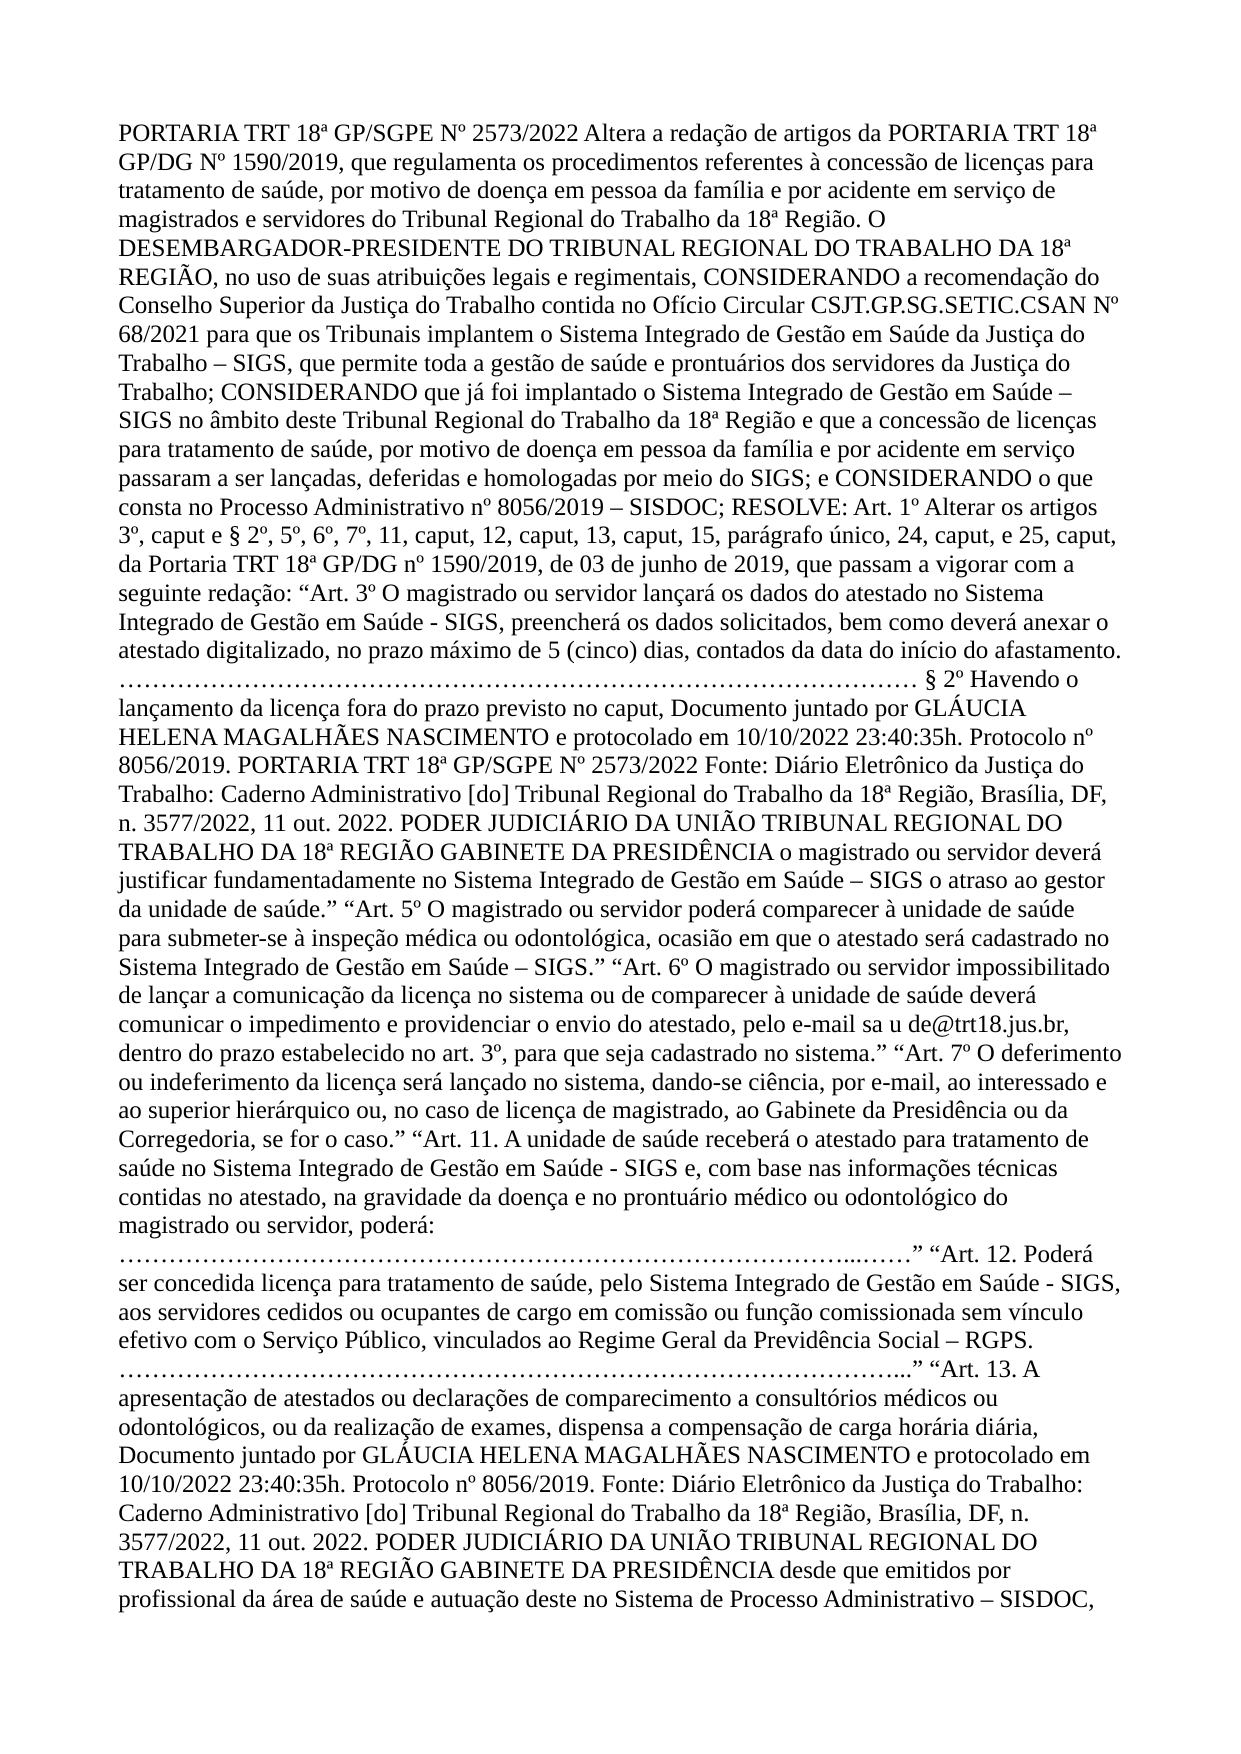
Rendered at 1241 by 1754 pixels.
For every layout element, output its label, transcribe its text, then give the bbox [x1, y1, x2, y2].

text PORTARIA TRT 18ª GP/SGPE Nº 2573/2022 Altera a redação de artigos da PORTARIA TRT 18ª GP/DG Nº 1590/2019, que regulamenta os procedimentos referentes à concessão de licenças para tratamento de saúde, por motivo de doença em pessoa da família e por acidente em serviço de magistrados e servidores do Tribunal Regional do Trabalho da 18ª Região. O DESEMBARGADOR-PRESIDENTE DO TRIBUNAL REGIONAL DO TRABALHO DA 18ª REGIÃO, no uso de suas atribuições legais e regimentais, CONSIDERANDO a recomendação do Conselho Superior da Justiça do Trabalho contida no Ofício Circular CSJT.GP.SG.SETIC.CSAN Nº 68/2021 para que os Tribunais implantem o Sistema Integrado de Gestão em Saúde da Justiça do Trabalho – SIGS, que permite toda a gestão de saúde e prontuários dos servidores da Justiça do Trabalho; CONSIDERANDO que já foi implantado o Sistema Integrado de Gestão em Saúde – SIGS no âmbito deste Tribunal Regional do Trabalho da 18ª Região e que a concessão de licenças para tratamento de saúde, por motivo de doença em pessoa da família e por acidente em serviço passaram a ser lançadas, deferidas e homologadas por meio do SIGS; e CONSIDERANDO o que consta no Processo Administrativo nº 8056/2019 – SISDOC; RESOLVE: Art. 1º Alterar os artigos 3º, caput e § 2º, 5º, 6º, 7º, 11, caput, 12, caput, 13, caput, 15, parágrafo único, 24, caput, e 25, caput, da Portaria TRT 18ª GP/DG nº 1590/2019, de 03 de junho de 2019, que passam a vigorar com a seguinte redação: “Art. 3º O magistrado ou servidor lançará os dados do atestado no Sistema Integrado de Gestão em Saúde - SIGS, preencherá os dados solicitados, bem como deverá anexar o atestado digitalizado, no prazo máximo de 5 (cinco) dias, contados da data do início do afastamento. …………………………………………………………………………………… § 2º Havendo o lançamento da licença fora do prazo previsto no caput, Documento juntado por GLÁUCIA HELENA MAGALHÃES NASCIMENTO e protocolado em 10/10/2022 23:40:35h. Protocolo nº 8056/2019. PORTARIA TRT 18ª GP/SGPE Nº 2573/2022 Fonte: Diário Eletrônico da Justiça do Trabalho: Caderno Administrativo [do] Tribunal Regional do Trabalho da 18ª Região, Brasília, DF, n. 3577/2022, 11 out. 2022. PODER JUDICIÁRIO DA UNIÃO TRIBUNAL REGIONAL DO TRABALHO DA 18ª REGIÃO GABINETE DA PRESIDÊNCIA o magistrado ou servidor deverá justificar fundamentadamente no Sistema Integrado de Gestão em Saúde – SIGS o atraso ao gestor da unidade de saúde.” “Art. 5º O magistrado ou servidor poderá comparecer à unidade de saúde para submeter-se à inspeção médica ou odontológica, ocasião em que o atestado será cadastrado no Sistema Integrado de Gestão em Saúde – SIGS.” “Art. 6º O magistrado ou servidor impossibilitado de lançar a comunicação da licença no sistema ou de comparecer à unidade de saúde deverá comunicar o impedimento e providenciar o envio do atestado, pelo e-mail sa u de@trt18.jus.br, dentro do prazo estabelecido no art. 3º, para que seja cadastrado no sistema.” “Art. 7º O deferimento ou indeferimento da licença será lançado no sistema, dando-se ciência, por e-mail, ao interessado e ao superior hierárquico ou, no caso de licença de magistrado, ao Gabinete da Presidência ou da Corregedoria, se for o caso.” “Art. 11. A unidade de saúde receberá o atestado para tratamento de saúde no Sistema Integrado de Gestão em Saúde - SIGS e, com base nas informações técnicas contidas no atestado, na gravidade da doença e no prontuário médico ou odontológico do magistrado ou servidor, poderá: ……………………………………………………………………………...……” “Art. 12. Poderá ser concedida licença para tratamento de saúde, pelo Sistema Integrado de Gestão em Saúde - SIGS, aos servidores cedidos ou ocupantes de cargo em comissão ou função comissionada sem vínculo efetivo com o Serviço Público, vinculados ao Regime Geral da Previdência Social – RGPS. …………………………………………………………………………………...” “Art. 13. A apresentação de atestados ou declarações de comparecimento a consultórios médicos ou odontológicos, ou da realização de exames, dispensa a compensação de carga horária diária, Documento juntado por GLÁUCIA HELENA MAGALHÃES NASCIMENTO e protocolado em 10/10/2022 23:40:35h. Protocolo nº 8056/2019. Fonte: Diário Eletrônico da Justiça do Trabalho: Caderno Administrativo [do] Tribunal Regional do Trabalho da 18ª Região, Brasília, DF, n. 3577/2022, 11 out. 2022. PODER JUDICIÁRIO DA UNIÃO TRIBUNAL REGIONAL DO TRABALHO DA 18ª REGIÃO GABINETE DA PRESIDÊNCIA desde que emitidos por profissional da área de saúde e autuação deste no Sistema de Processo Administrativo – SISDOC, [118, 118, 1122, 1613]
